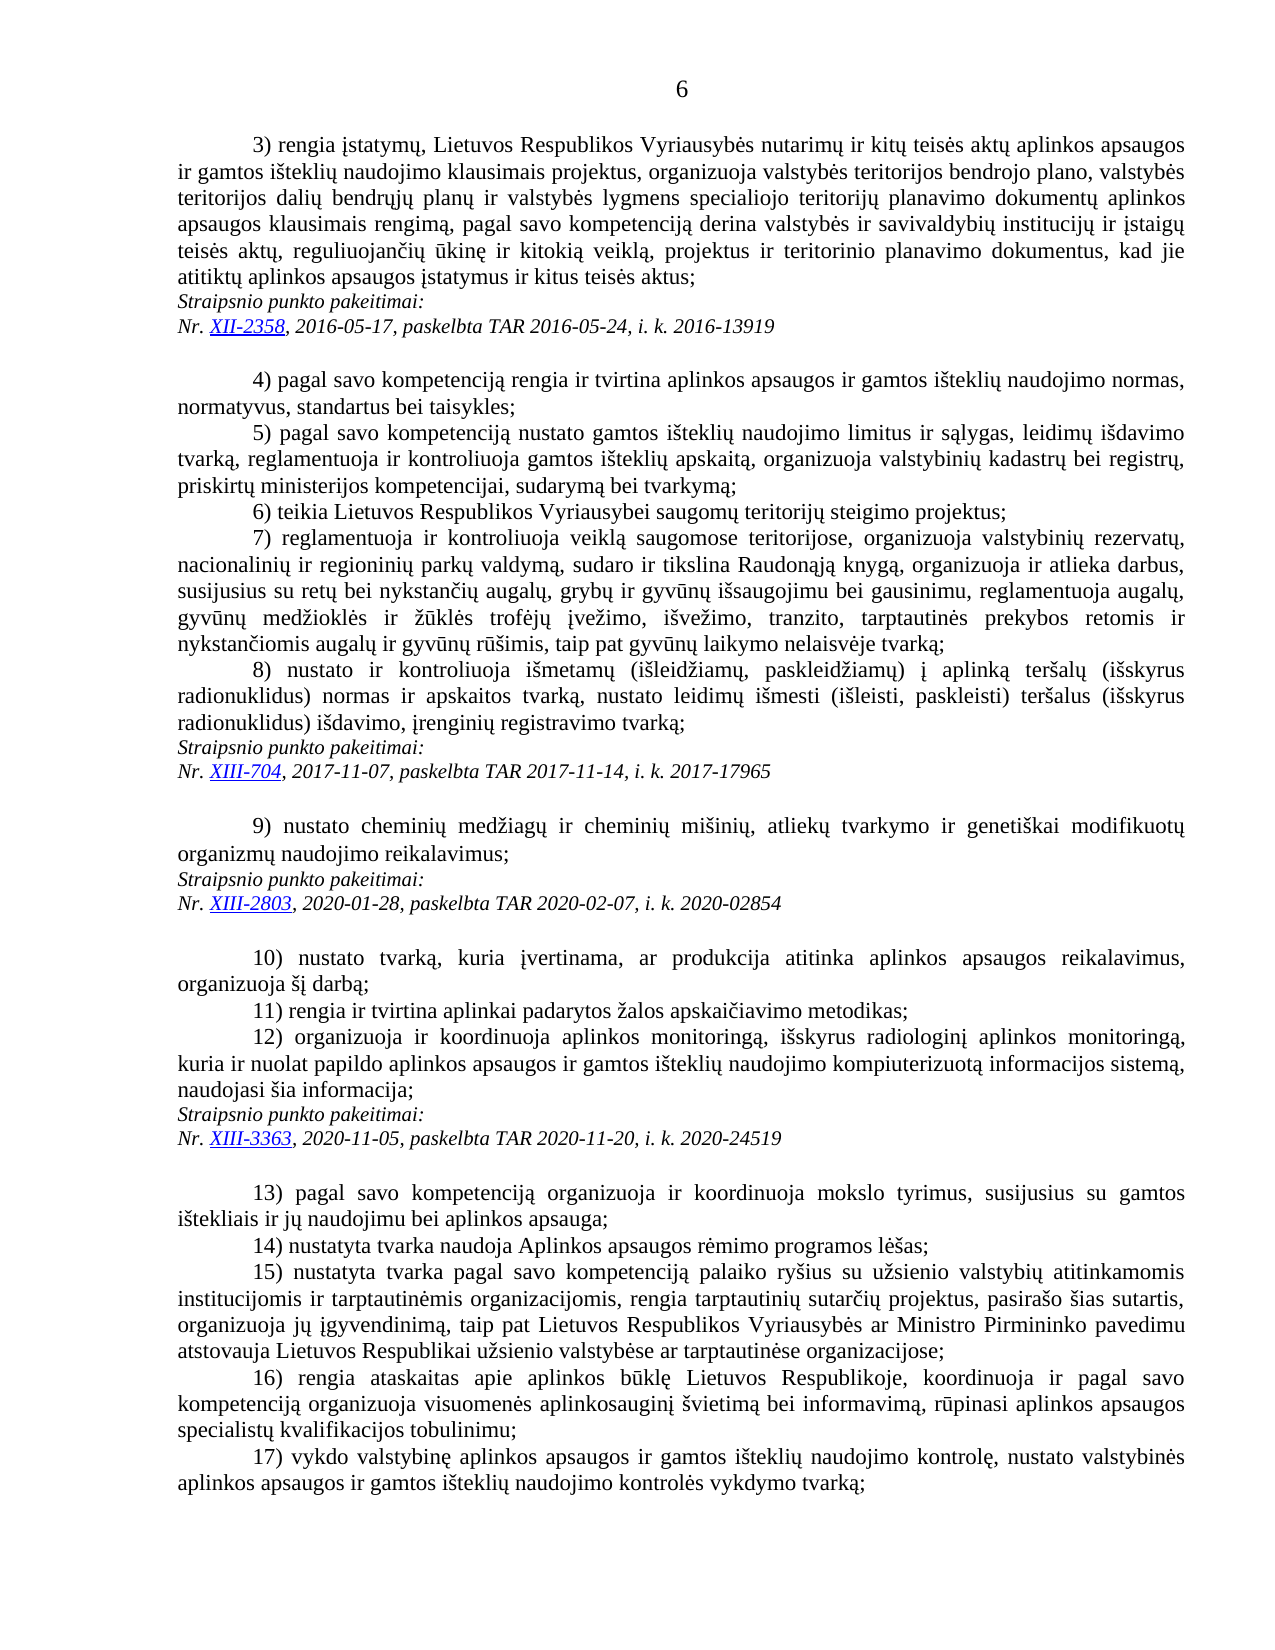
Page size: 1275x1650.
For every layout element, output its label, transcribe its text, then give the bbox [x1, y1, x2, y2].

text 7) reglamentuoja ir kontroliuoja veiklą saugomose teritorijose, organizuoja valstybinių rezervatų, nacionalinių ir regioninių parkų valdymą, sudaro ir tikslina Raudonąją knygą, organizuoja ir atlieka darbus, susijusius su retų bei nykstančių augalų, grybų ir gyvūnų išsaugojimu bei gausinimu, reglamentuoja augalų, gyvūnų medžioklės ir žūklės trofėjų įvežimo, išvežimo, tranzito, tarptautinės prekybos retomis ir nykstančiomis augalų ir gyvūnų rūšimis, taip pat gyvūnų laikymo nelaisvėje tvarką; [177, 524, 1186, 656]
text 14) nustatyta tvarka naudoja Aplinkos apsaugos rėmimo programos lėšas; [177, 1232, 1186, 1258]
text 6) teikia Lietuvos Respublikos Vyriausybei saugomų teritorijų steigimo projektus; [177, 498, 1186, 524]
text Straipsnio punkto pakeitimai: [177, 1102, 1186, 1126]
text Nr. XIII-2803, 2020-01-28, paskelbta TAR 2020-02-07, i. k. 2020-02854 [177, 891, 1186, 915]
text Straipsnio punkto pakeitimai: [177, 289, 1186, 313]
text Nr. XIII-704, 2017-11-07, paskelbta TAR 2017-11-14, i. k. 2017-17965 [177, 759, 1186, 783]
text Straipsnio punkto pakeitimai: [177, 735, 1186, 759]
text 4) pagal savo kompetenciją rengia ir tvirtina aplinkos apsaugos ir gamtos išteklių naudojimo normas, normatyvus, standartus bei taisykles; [177, 366, 1186, 419]
text 16) rengia ataskaitas apie aplinkos būklę Lietuvos Respublikoje, koordinuoja ir pagal savo kompetenciją organizuoja visuomenės aplinkosauginį švietimą bei informavimą, rūpinasi aplinkos apsaugos specialistų kvalifikacijos tobulinimu; [177, 1364, 1186, 1443]
text 10) nustato tvarką, kuria įvertinama, ar produkcija atitinka aplinkos apsaugos reikalavimus, organizuoja šį darbą; [177, 944, 1186, 997]
text 5) pagal savo kompetenciją nustato gamtos išteklių naudojimo limitus ir sąlygas, leidimų išdavimo tvarką, reglamentuoja ir kontroliuoja gamtos išteklių apskaitą, organizuoja valstybinių kadastrų bei registrų, priskirtų ministerijos kompetencijai, sudarymą bei tvarkymą; [177, 419, 1186, 498]
text 12) organizuoja ir koordinuoja aplinkos monitoringą, išskyrus radiologinį aplinkos monitoringą, kuria ir nuolat papildo aplinkos apsaugos ir gamtos išteklių naudojimo kompiuterizuotą informacijos sistemą, naudojasi šia informacija; [177, 1023, 1186, 1102]
text 17) vykdo valstybinę aplinkos apsaugos ir gamtos išteklių naudojimo kontrolę, nustato valstybinės aplinkos apsaugos ir gamtos išteklių naudojimo kontrolės vykdymo tvarką; [177, 1443, 1186, 1495]
text 13) pagal savo kompetenciją organizuoja ir koordinuoja mokslo tyrimus, susijusius su gamtos ištekliais ir jų naudojimu bei aplinkos apsauga; [177, 1179, 1186, 1232]
text Straipsnio punkto pakeitimai: [177, 867, 1186, 891]
text 11) rengia ir tvirtina aplinkai padarytos žalos apskaičiavimo metodikas; [177, 997, 1186, 1023]
text 9) nustato cheminių medžiagų ir cheminių mišinių, atliekų tvarkymo ir genetiškai modifikuotų organizmų naudojimo reikalavimus; [177, 812, 1186, 867]
text 3) rengia įstatymų, Lietuvos Respublikos Vyriausybės nutarimų ir kitų teisės aktų aplinkos apsaugos ir gamtos išteklių naudojimo klausimais projektus, organizuoja valstybės teritorijos bendrojo plano, valstybės teritorijos dalių bendrųjų planų ir valstybės lygmens specialiojo teritorijų planavimo dokumentų aplinkos apsaugos klausimais rengimą, pagal savo kompetenciją derina valstybės ir savivaldybių institucijų ir įstaigų teisės aktų, reguliuojančių ūkinę ir kitokią veiklą, projektus ir teritorinio planavimo dokumentus, kad jie atitiktų aplinkos apsaugos įstatymus ir kitus teisės aktus; [177, 131, 1186, 289]
text Nr. XII-2358, 2016-05-17, paskelbta TAR 2016-05-24, i. k. 2016-13919 [177, 313, 1186, 338]
text 15) nustatyta tvarka pagal savo kompetenciją palaiko ryšius su užsienio valstybių atitinkamomis institucijomis ir tarptautinėmis organizacijomis, rengia tarptautinių sutarčių projektus, pasirašo šias sutartis, organizuoja jų įgyvendinimą, taip pat Lietuvos Respublikos Vyriausybės ar Ministro Pirmininko pavedimu atstovauja Lietuvos Respublikai užsienio valstybėse ar tarptautinėse organizacijose; [177, 1258, 1186, 1364]
text 8) nustato ir kontroliuoja išmetamų (išleidžiamų, paskleidžiamų) į aplinką teršalų (išskyrus radionuklidus) normas ir apskaitos tvarką, nustato leidimų išmesti (išleisti, paskleisti) teršalus (išskyrus radionuklidus) išdavimo, įrenginių registravimo tvarką; [177, 656, 1186, 735]
text Nr. XIII-3363, 2020-11-05, paskelbta TAR 2020-11-20, i. k. 2020-24519 [177, 1126, 1186, 1150]
